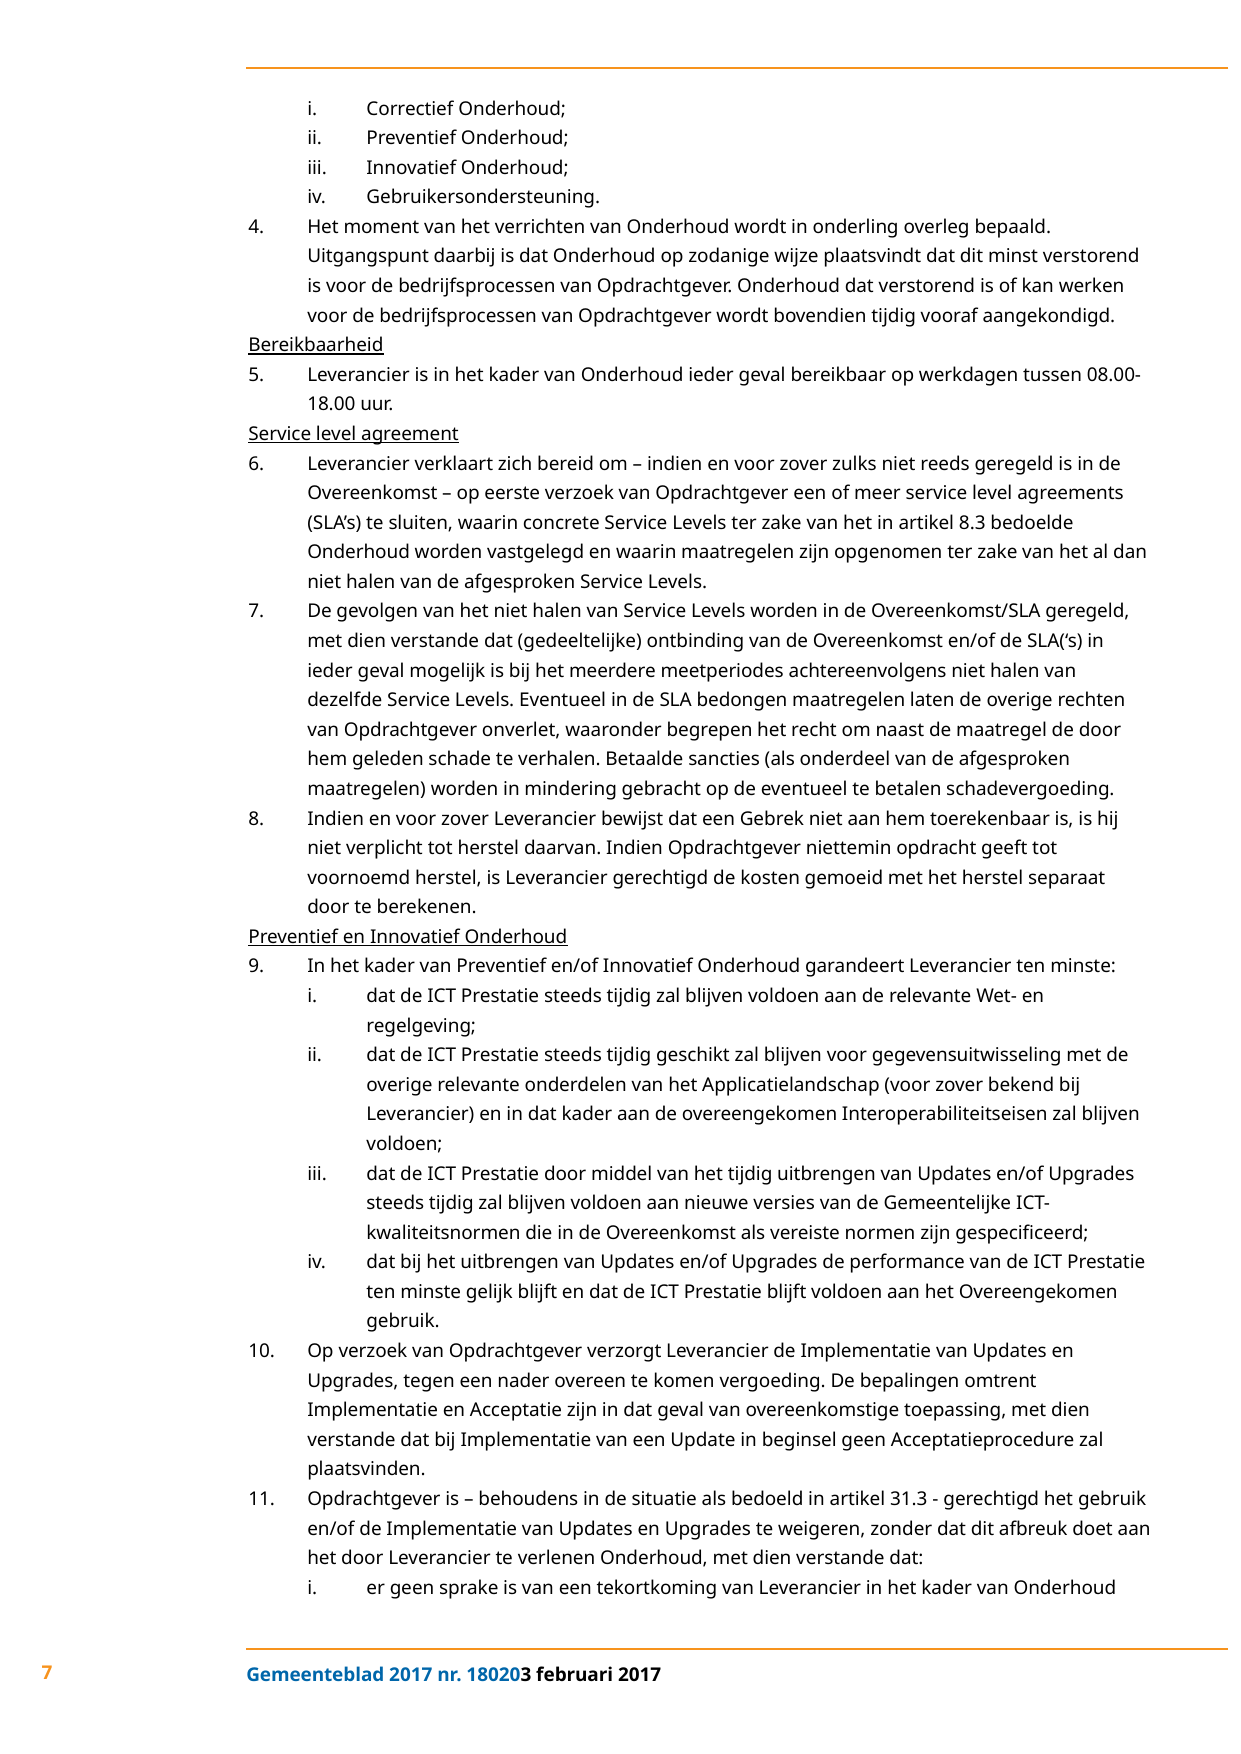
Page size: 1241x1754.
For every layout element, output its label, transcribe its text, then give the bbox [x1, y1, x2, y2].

list dat bij het uitbrengen van Updates en/of Upgrades de performance van de ICT Prestatie ten minste gelijk blijft en dat de ICT Prestatie blijft voldoen aan het Overeengekomen gebruik. [307, 1248, 1152, 1333]
list Preventief Onderhoud; [307, 124, 1152, 150]
text Preventief en Innovatief Onderhoud [248, 923, 1152, 949]
list Op verzoek van Opdrachtgever verzorgt Leverancier de Implementatie van Updates en Upgrades, tegen een nader overeen te komen vergoeding. De bepalingen omtrent Implementatie en Acceptatie zijn in dat geval van overeenkomstige toepassing, met dien verstande dat bij Implementatie van een Update in beginsel geen Acceptatieprocedure zal plaatsvinden. [248, 1337, 1152, 1481]
list Het moment van het verrichten van Onderhoud wordt in onderling overleg bepaald. Uitgangspunt daarbij is dat Onderhoud op zodanige wijze plaatsvindt dat dit minst verstorend is voor de bedrijfsprocessen van Opdrachtgever. Onderhoud dat verstorend is of kan werken voor de bedrijfsprocessen van Opdrachtgever wordt bovendien tijdig vooraf aangekondigd. [248, 213, 1152, 328]
list dat de ICT Prestatie steeds tijdig zal blijven voldoen aan de relevante Wet- en regelgeving; [307, 982, 1152, 1038]
list er geen sprake is van een tekortkoming van Leverancier in het kader van Onderhoud [307, 1574, 1152, 1600]
list Gebruikersondersteuning. [307, 183, 1152, 209]
list Innovatief Onderhoud; [307, 154, 1152, 180]
list Opdrachtgever is – behoudens in de situatie als bedoeld in artikel 31.3 - gerechtigd het gebruik en/of de Implementatie van Updates en Upgrades te weigeren, zonder dat dit afbreuk doet aan het door Leverancier te verlenen Onderhoud, met dien verstande dat: [248, 1485, 1152, 1570]
list De gevolgen van het niet halen van Service Levels worden in de Overeenkomst/SLA geregeld, met dien verstande dat (gedeeltelijke) ontbinding van de Overeenkomst en/of de SLA(‘s) in ieder geval mogelijk is bij het meerdere meetperiodes achtereenvolgens niet halen van dezelfde Service Levels. Eventueel in de SLA bedongen maatregelen laten de overige rechten van Opdrachtgever onverlet, waaronder begrepen het recht om naast de maatregel de door hem geleden schade te verhalen. Betaalde sancties (als onderdeel van de afgesproken maatregelen) worden in mindering gebracht op de eventueel te betalen schadevergoeding. [248, 598, 1152, 801]
list dat de ICT Prestatie door middel van het tijdig uitbrengen van Updates en/of Upgrades steeds tijdig zal blijven voldoen aan nieuwe versies van de Gemeentelijke ICT-kwaliteitsnormen die in de Overeenkomst als vereiste normen zijn gespecificeerd; [307, 1160, 1152, 1245]
list Leverancier verklaart zich bereid om – indien en voor zover zulks niet reeds geregeld is in de Overeenkomst – op eerste verzoek van Opdrachtgever een of meer service level agreements (SLA’s) te sluiten, waarin concrete Service Levels ter zake van het in artikel 8.3 bedoelde Onderhoud worden vastgelegd en waarin maatregelen zijn opgenomen ter zake van het al dan niet halen van de afgesproken Service Levels. [248, 450, 1152, 594]
list dat de ICT Prestatie steeds tijdig geschikt zal blijven voor gegevensuitwisseling met de overige relevante onderdelen van het Applicatielandschap (voor zover bekend bij Leverancier) en in dat kader aan de overeengekomen Interoperabiliteitseisen zal blijven voldoen; [307, 1041, 1152, 1156]
text Service level agreement [248, 420, 1152, 446]
list Correctief Onderhoud; [307, 95, 1152, 121]
list Leverancier is in het kader van Onderhoud ieder geval bereikbaar op werkdagen tussen 08.00-18.00 uur. [248, 361, 1152, 416]
picture [41, 47, 231, 172]
list In het kader van Preventief en/of Innovatief Onderhoud garandeert Leverancier ten minste: [248, 953, 1152, 978]
text Bereikbaarheid [248, 331, 1152, 357]
list Indien en voor zover Leverancier bewijst dat een Gebrek niet aan hem toerekenbaar is, is hij niet verplicht tot herstel daarvan. Indien Opdrachtgever niettemin opdracht geeft tot voornoemd herstel, is Leverancier gerechtigd de kosten gemoeid met het herstel separaat door te berekenen. [248, 805, 1152, 919]
